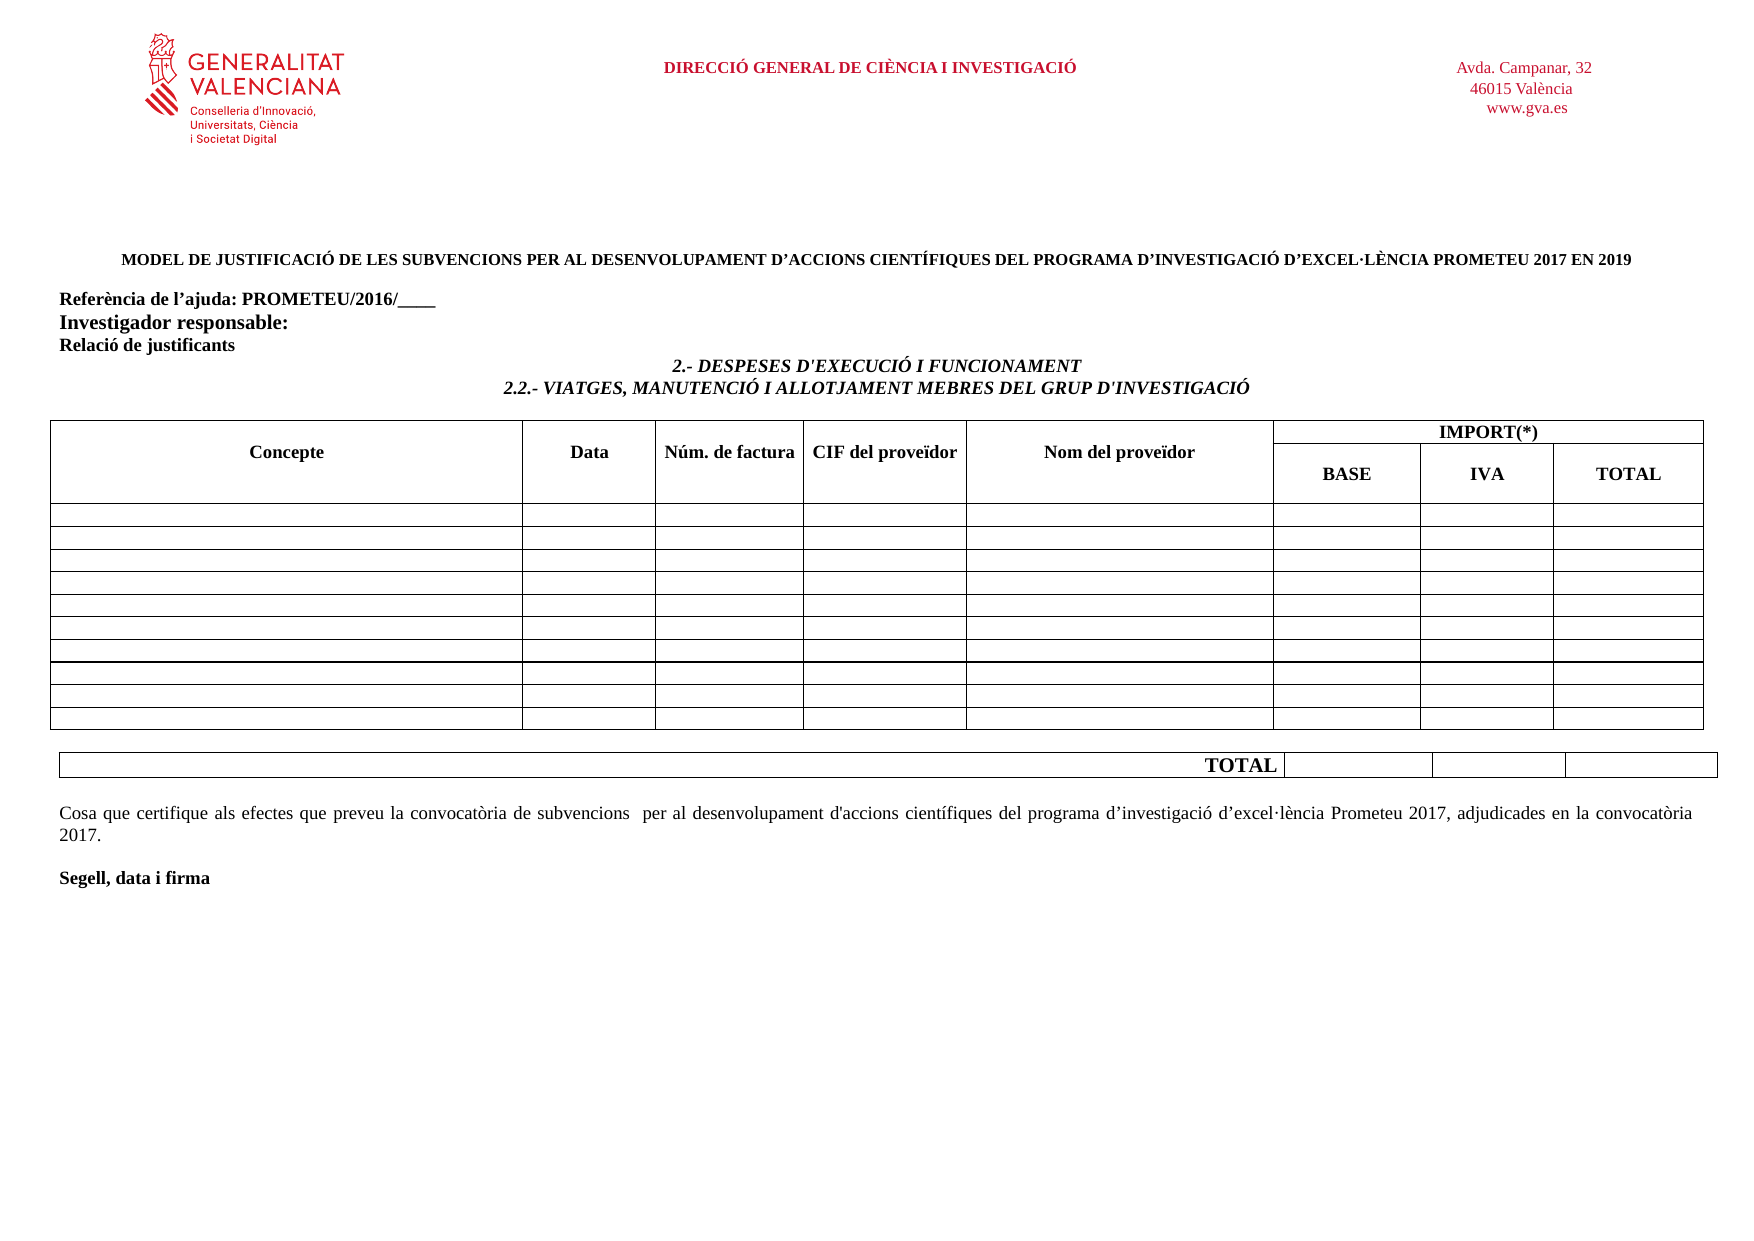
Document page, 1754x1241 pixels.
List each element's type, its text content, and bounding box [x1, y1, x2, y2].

table_cell [656, 550, 803, 571]
table_cell [656, 685, 803, 707]
table_cell [523, 572, 655, 594]
table_cell [1554, 617, 1703, 639]
table_cell [523, 504, 655, 526]
text Referència de l’ajuda: PROMETEU/2016/____ [59, 288, 1695, 309]
subtitle 2.- DESPESES D'EXECUCIÓ I FUNCIONAMENT [59, 355, 1695, 377]
table_cell [523, 640, 655, 661]
table_cell [1554, 640, 1703, 661]
table_header Nom del proveïdor [967, 421, 1273, 503]
table_cell [967, 640, 1273, 661]
table_cell [967, 572, 1273, 594]
table_cell [51, 595, 522, 616]
table_cell [656, 504, 803, 526]
table_cell [51, 617, 522, 639]
table_cell [51, 504, 522, 526]
table_cell [51, 527, 522, 548]
table_cell [967, 663, 1273, 684]
table_cell [51, 663, 522, 684]
table_cell [804, 685, 966, 707]
table_cell [656, 663, 803, 684]
table_cell [1554, 572, 1703, 594]
table_cell [1274, 504, 1420, 526]
table_cell [523, 595, 655, 616]
table_cell [804, 572, 966, 594]
table_cell [656, 617, 803, 639]
table_cell [523, 617, 655, 639]
table_cell [1554, 663, 1703, 684]
table_header CIF del proveïdor [804, 421, 966, 503]
table_cell [1421, 527, 1553, 548]
table_header Data [523, 421, 655, 503]
table_cell [1421, 685, 1553, 707]
table_cell [1554, 504, 1703, 526]
table_cell [51, 550, 522, 571]
table_header [1285, 753, 1432, 777]
table_cell [1421, 663, 1553, 684]
table_cell [1554, 550, 1703, 571]
table_header TOTAL [60, 753, 1284, 777]
table_cell [51, 708, 522, 729]
table_cell [1421, 595, 1553, 616]
table_cell [523, 663, 655, 684]
text 2.2.- VIATGES, MANUTENCIÓ I ALLOTJAMENT MEBRES DEL GRUP D'INVESTIGACIÓ [59, 377, 1695, 398]
table_cell [804, 663, 966, 684]
table_cell [523, 685, 655, 707]
table_cell IVA [1421, 444, 1553, 503]
table_cell [967, 685, 1273, 707]
table_cell [804, 550, 966, 571]
text Segell, data i firma [59, 867, 1695, 888]
table_cell [967, 708, 1273, 729]
table_cell TOTAL [1554, 444, 1703, 503]
table_cell [1274, 617, 1420, 639]
table_cell [1421, 550, 1553, 571]
table_cell [523, 527, 655, 548]
table_cell [51, 572, 522, 594]
table_cell [656, 708, 803, 729]
table_header IMPORT(*) [1274, 421, 1703, 443]
table_cell [967, 550, 1273, 571]
table_cell [656, 595, 803, 616]
table_cell [51, 685, 522, 707]
table_cell [1274, 685, 1420, 707]
table_cell [1421, 708, 1553, 729]
table_cell [1554, 527, 1703, 548]
subtitle Cosa que certifique als efectes que preveu la convocatòria de subvencions per al desenvolupament d'accions científiques del programa d’investigació d’excel·lència Prometeu 2017, adjudicades en la convocatòria 2017. [59, 802, 1695, 845]
table_cell [1554, 708, 1703, 729]
table_cell [523, 708, 655, 729]
table_cell [656, 640, 803, 661]
table_cell BASE [1274, 444, 1420, 503]
table_cell [1554, 595, 1703, 616]
table_cell [1421, 572, 1553, 594]
table_cell [1274, 595, 1420, 616]
picture [103, 0, 391, 171]
table_cell [1274, 663, 1420, 684]
table_header [1566, 753, 1717, 777]
text Investigador responsable: [59, 309, 1695, 334]
table_cell [967, 617, 1273, 639]
table_cell [1274, 550, 1420, 571]
table_cell [967, 527, 1273, 548]
table_cell [804, 640, 966, 661]
table_cell [1274, 572, 1420, 594]
table_header Concepte [51, 421, 522, 503]
table_cell [1421, 504, 1553, 526]
table_cell [967, 504, 1273, 526]
table_cell [1274, 527, 1420, 548]
table_header Núm. de factura [656, 421, 803, 503]
table_cell [51, 640, 522, 661]
table_cell [656, 572, 803, 594]
table_header [1433, 753, 1565, 777]
table_cell [967, 595, 1273, 616]
table_cell [1274, 708, 1420, 729]
table_cell [1274, 640, 1420, 661]
subtitle Relació de justificants [59, 334, 1695, 355]
table_cell [804, 595, 966, 616]
table_cell [656, 527, 803, 548]
table_cell [804, 504, 966, 526]
table_cell [804, 708, 966, 729]
table_cell [804, 527, 966, 548]
table_cell [804, 617, 966, 639]
table_cell [1421, 640, 1553, 661]
subtitle MODEL DE JUSTIFICACIÓ DE LES SUBVENCIONS PER AL DESENVOLUPAMENT D’ACCIONS CIENTÍFIQUES DEL PROGRAMA D’INVESTIGACIÓ D’EXCEL·LÈNCIA PROMETEU 2017 EN 2019 [59, 250, 1695, 269]
table_cell [1421, 617, 1553, 639]
table_cell [1554, 685, 1703, 707]
table_cell [523, 550, 655, 571]
